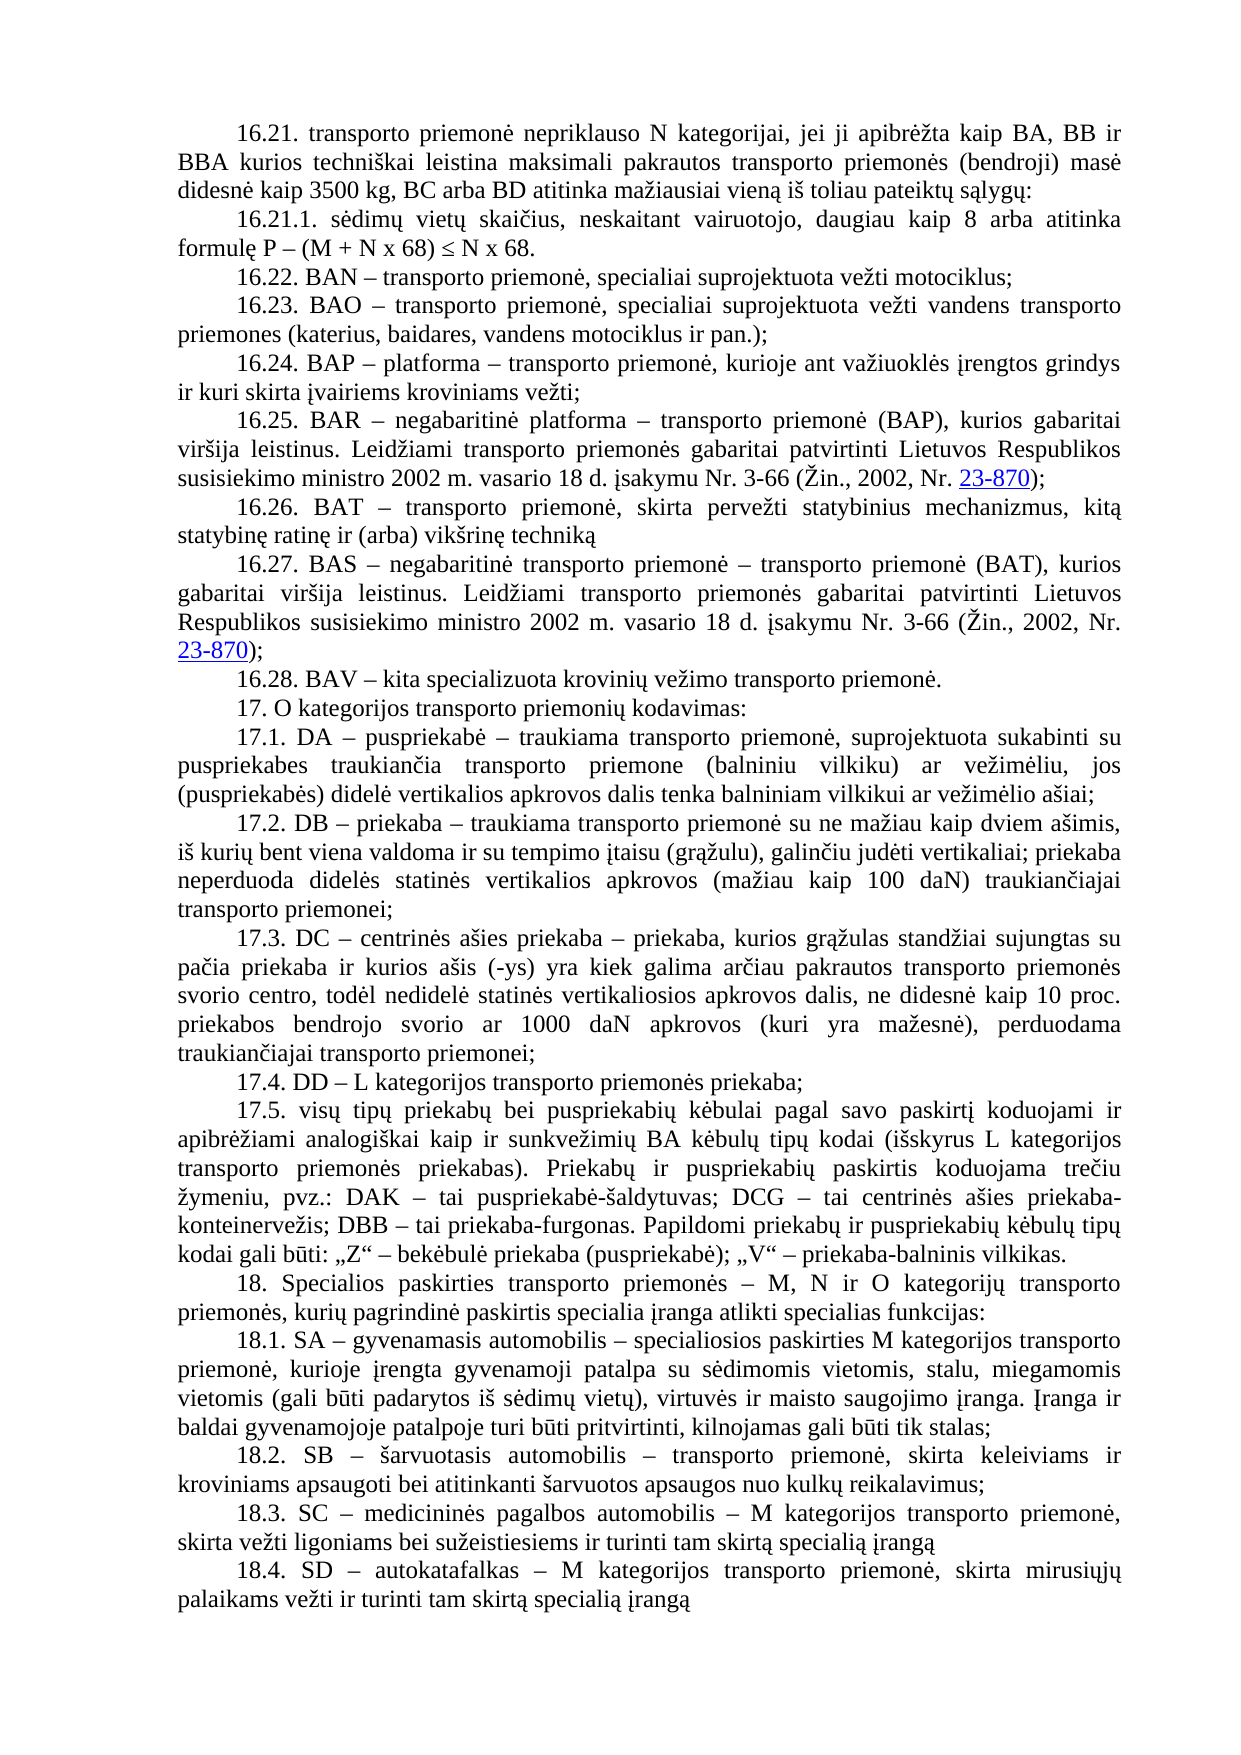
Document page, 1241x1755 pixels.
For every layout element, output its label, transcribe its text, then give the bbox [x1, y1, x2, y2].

text 16.21.1. sėdimų vietų skaičius, neskaitant vairuotojo, daugiau kaip 8 arba atitinka formulę P – (M + N x 68) ≤ N x 68. [177, 204, 1122, 262]
text 16.25. BAR – negabaritinė platforma – transporto priemonė (BAP), kurios gabaritai viršija leistinus. Leidžiami transporto priemonės gabaritai patvirtinti Lietuvos Respublikos susisiekimo ministro 2002 m. vasario 18 d. įsakymu Nr. 3-66 (Žin., 2002, Nr. 23-870); [177, 406, 1122, 492]
text 18.1. SA – gyvenamasis automobilis – specialiosios paskirties M kategorijos transporto priemonė, kurioje įrengta gyvenamoji patalpa su sėdimomis vietomis, stalu, miegamomis vietomis (gali būti padarytos iš sėdimų vietų), virtuvės ir maisto saugojimo įranga. Įranga ir baldai gyvenamojoje patalpoje turi būti pritvirtinti, kilnojamas gali būti tik stalas; [177, 1326, 1122, 1441]
text 18.2. SB – šarvuotasis automobilis – transporto priemonė, skirta keleiviams ir kroviniams apsaugoti bei atitinkanti šarvuotos apsaugos nuo kulkų reikalavimus; [177, 1441, 1122, 1498]
text 16.28. BAV – kita specializuota krovinių vežimo transporto priemonė. [177, 664, 1122, 693]
text 17.5. visų tipų priekabų bei puspriekabių kėbulai pagal savo paskirtį koduojami ir apibrėžiami analogiškai kaip ir sunkvežimių BA kėbulų tipų kodai (išskyrus L kategorijos transporto priemonės priekabas). Priekabų ir puspriekabių paskirtis koduojama trečiu žymeniu, pvz.: DAK – tai puspriekabė-šaldytuvas; DCG – tai centrinės ašies priekaba-konteinervežis; DBB – tai priekaba-furgonas. Papildomi priekabų ir puspriekabių kėbulų tipų kodai gali būti: „Z“ – bekėbulė priekaba (puspriekabė); „V“ – priekaba-balninis vilkikas. [177, 1096, 1122, 1268]
text 17.4. DD – L kategorijos transporto priemonės priekaba; [177, 1067, 1122, 1096]
text 16.22. BAN – transporto priemonė, specialiai suprojektuota vežti motociklus; [177, 262, 1122, 291]
text 18.3. SC – medicininės pagalbos automobilis – M kategorijos transporto priemonė, skirta vežti ligoniams bei sužeistiesiems ir turinti tam skirtą specialią įrangą [177, 1498, 1122, 1556]
text 17.2. DB – priekaba – traukiama transporto priemonė su ne mažiau kaip dviem ašimis, iš kurių bent viena valdoma ir su tempimo įtaisu (grąžulu), galinčiu judėti vertikaliai; priekaba neperduoda didelės statinės vertikalios apkrovos (mažiau kaip 100 daN) traukiančiajai transporto priemonei; [177, 808, 1122, 923]
text 16.27. BAS – negabaritinė transporto priemonė – transporto priemonė (BAT), kurios gabaritai viršija leistinus. Leidžiami transporto priemonės gabaritai patvirtinti Lietuvos Respublikos susisiekimo ministro 2002 m. vasario 18 d. įsakymu Nr. 3-66 (Žin., 2002, Nr. 23-870); [177, 549, 1122, 664]
text 16.26. BAT – transporto priemonė, skirta pervežti statybinius mechanizmus, kitą statybinę ratinę ir (arba) vikšrinę techniką [177, 492, 1122, 549]
text 18. Specialios paskirties transporto priemonės – M, N ir O kategorijų transporto priemonės, kurių pagrindinė paskirtis specialia įranga atlikti specialias funkcijas: [177, 1268, 1122, 1326]
text 17. O kategorijos transporto priemonių kodavimas: [177, 693, 1122, 722]
text 18.4. SD – autokatafalkas – M kategorijos transporto priemonė, skirta mirusiųjų palaikams vežti ir turinti tam skirtą specialią įrangą [177, 1556, 1122, 1613]
text 16.21. transporto priemonė nepriklauso N kategorijai, jei ji apibrėžta kaip BA, BB ir BBA kurios techniškai leistina maksimali pakrautos transporto priemonės (bendroji) masė didesnė kaip 3500 kg, BC arba BD atitinka mažiausiai vieną iš toliau pateiktų sąlygų: [177, 118, 1122, 204]
text 16.23. BAO – transporto priemonė, specialiai suprojektuota vežti vandens transporto priemones (katerius, baidares, vandens motociklus ir pan.); [177, 291, 1122, 348]
text 17.1. DA – puspriekabė – traukiama transporto priemonė, suprojektuota sukabinti su puspriekabes traukiančia transporto priemone (balniniu vilkiku) ar vežimėliu, jos (puspriekabės) didelė vertikalios apkrovos dalis tenka balniniam vilkikui ar vežimėlio ašiai; [177, 722, 1122, 808]
text 16.24. BAP – platforma – transporto priemonė, kurioje ant važiuoklės įrengtos grindys ir kuri skirta įvairiems kroviniams vežti; [177, 348, 1122, 406]
text 17.3. DC – centrinės ašies priekaba – priekaba, kurios grąžulas standžiai sujungtas su pačia priekaba ir kurios ašis (-ys) yra kiek galima arčiau pakrautos transporto priemonės svorio centro, todėl nedidelė statinės vertikaliosios apkrovos dalis, ne didesnė kaip 10 proc. priekabos bendrojo svorio ar 1000 daN apkrovos (kuri yra mažesnė), perduodama traukiančiajai transporto priemonei; [177, 923, 1122, 1067]
